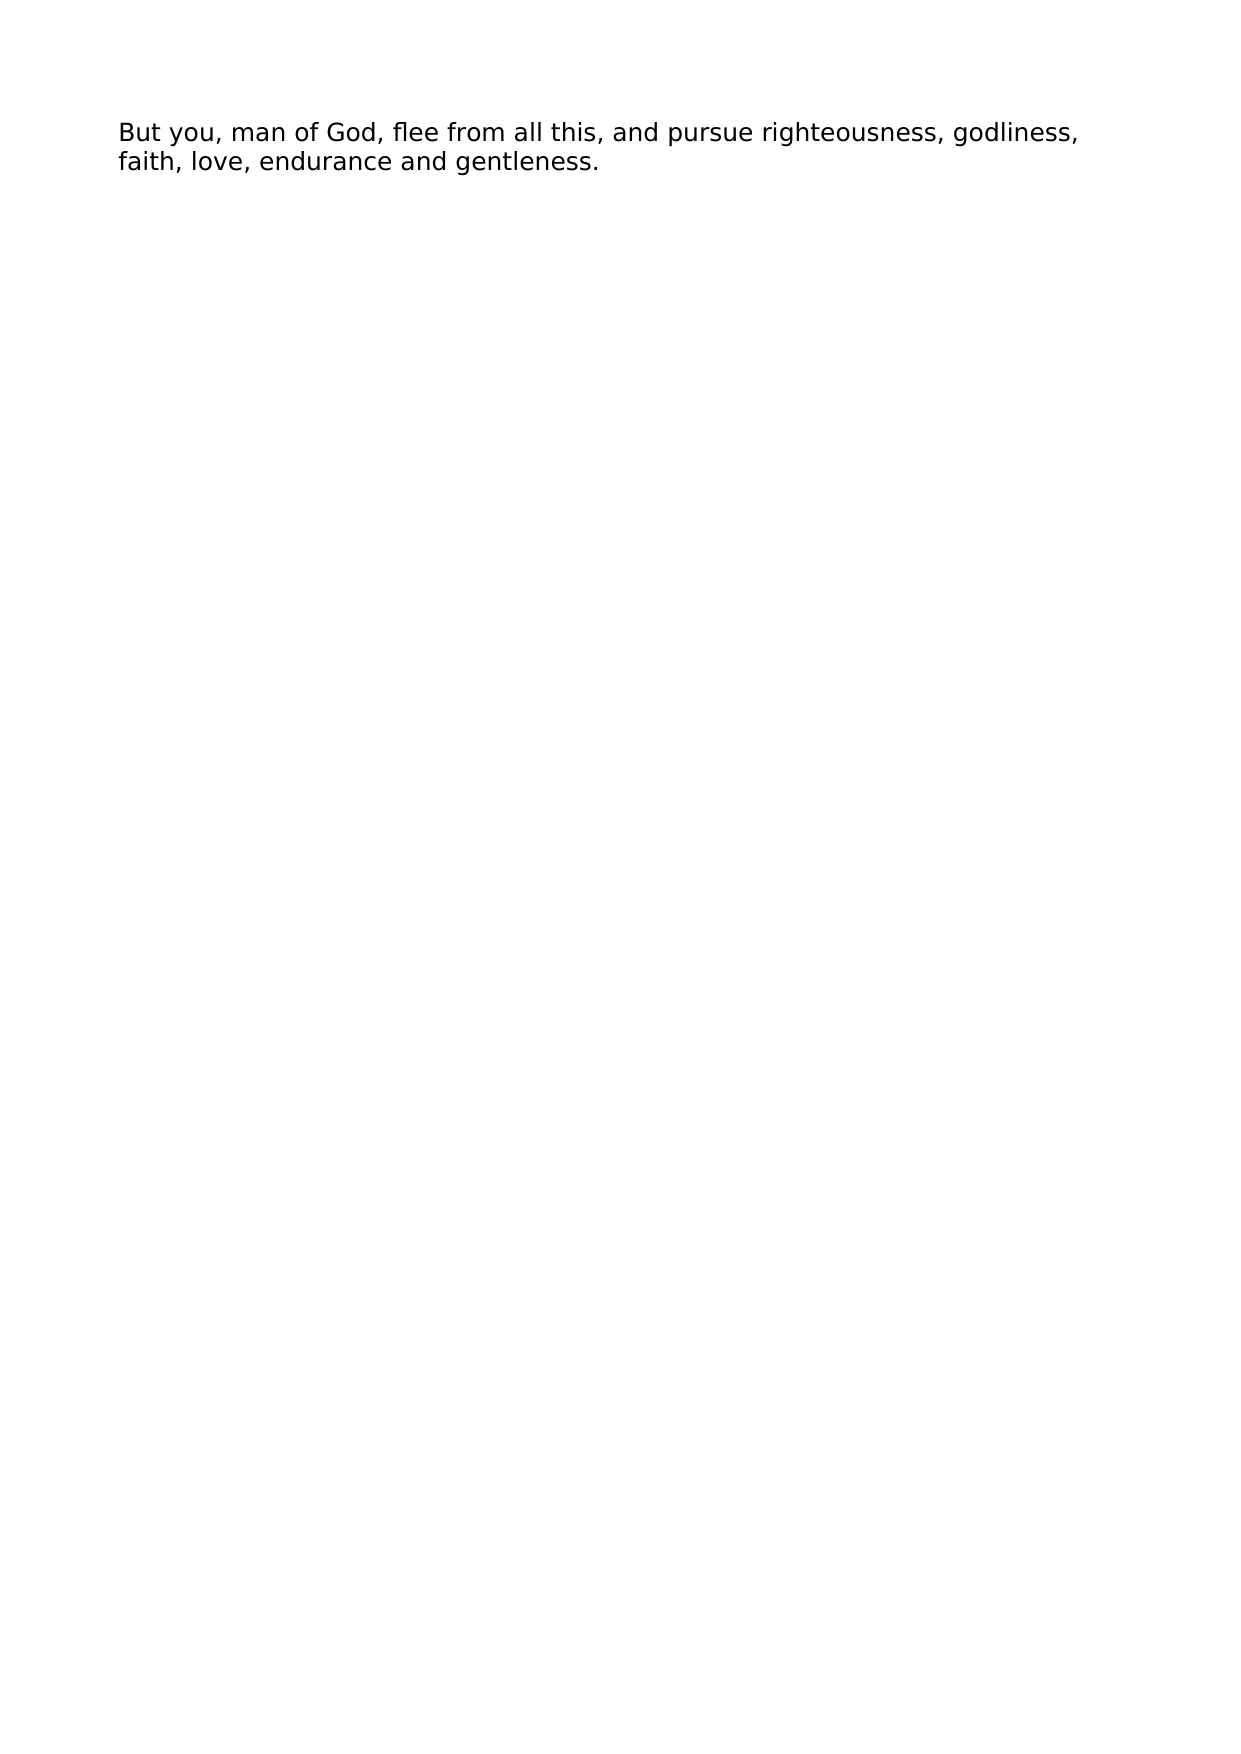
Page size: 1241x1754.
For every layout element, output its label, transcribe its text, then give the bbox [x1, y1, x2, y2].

text But you, man of God, flee from all this, and pursue righteousness, godliness, faith, love, endurance and gentleness. [118, 118, 1122, 176]
